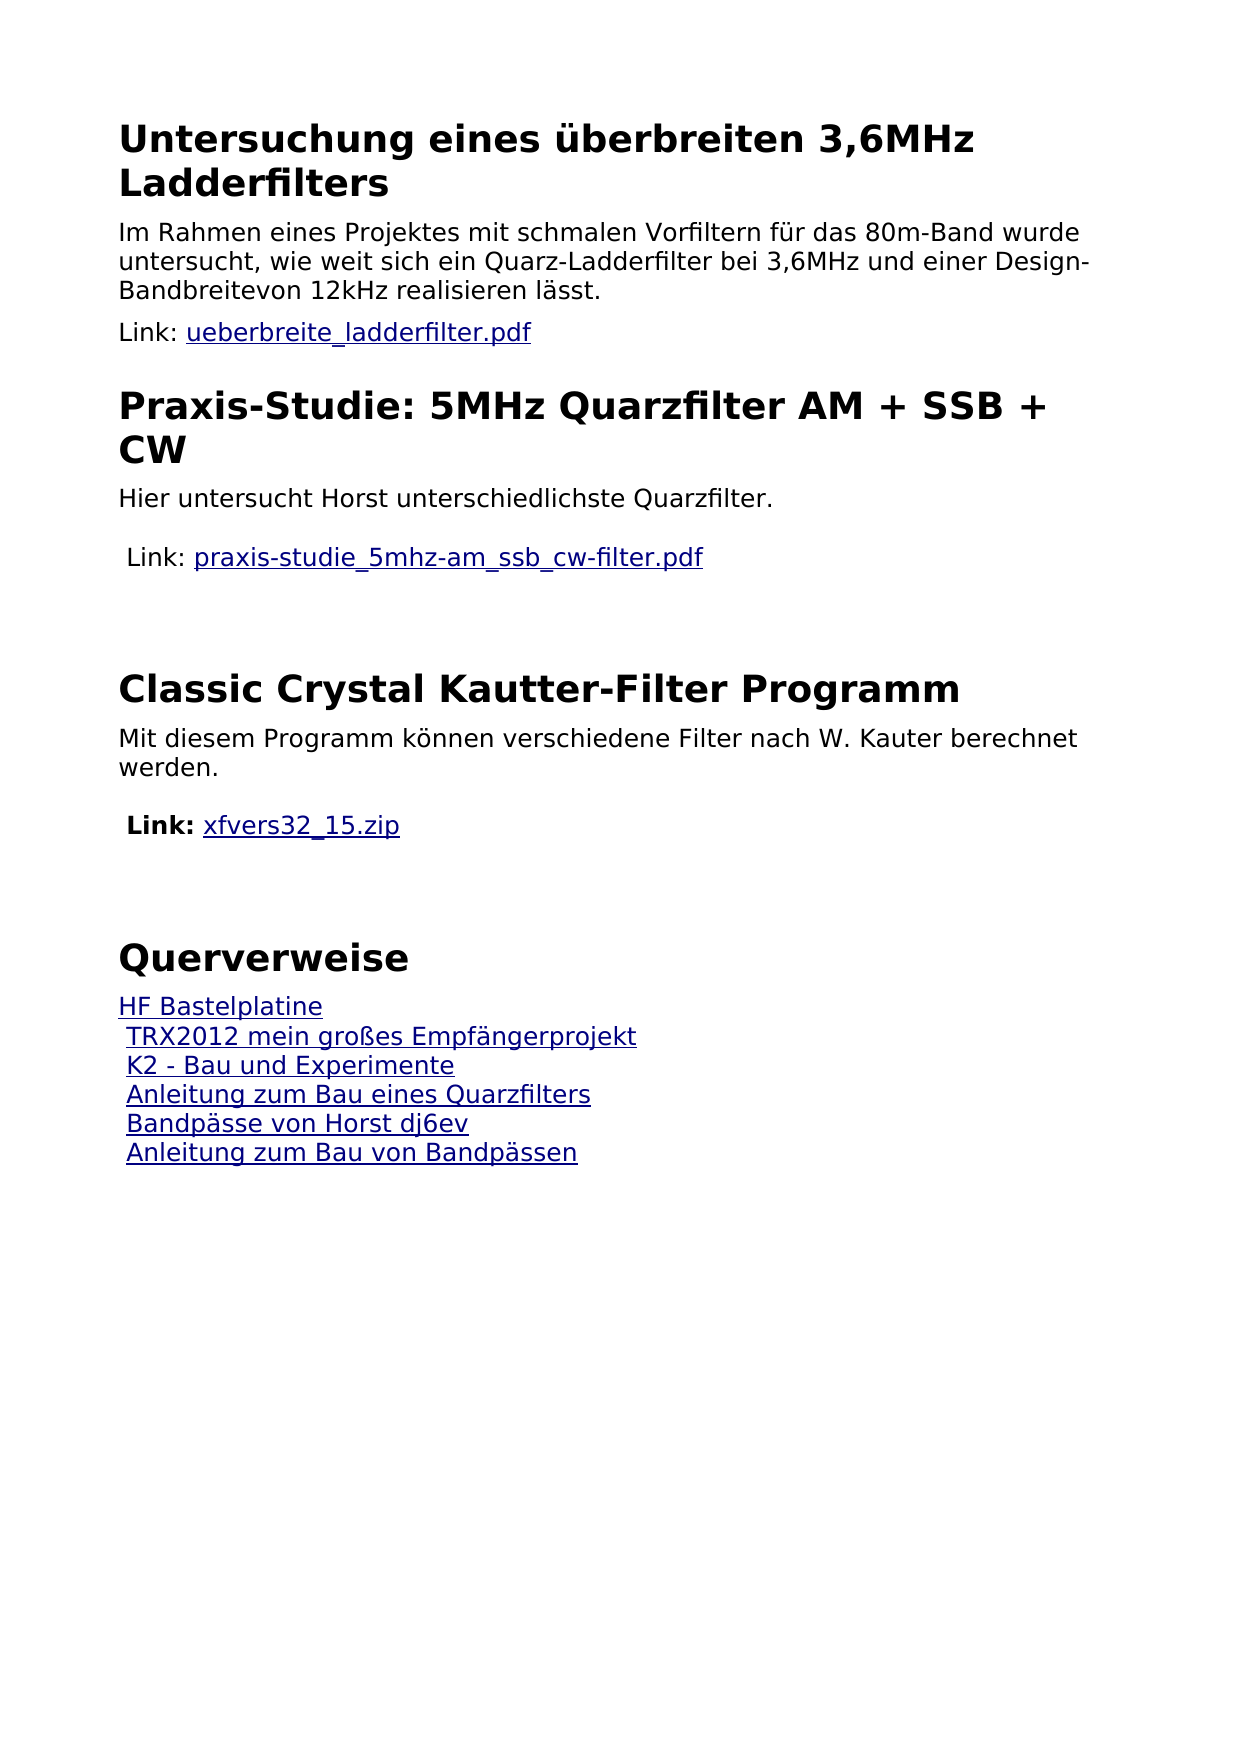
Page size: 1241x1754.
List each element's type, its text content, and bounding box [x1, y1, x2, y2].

text Link: ueberbreite_ladderfilter.pdf [118, 318, 1122, 347]
subtitle Classic Crystal Kautter-Filter Programm [118, 668, 1122, 711]
subtitle Praxis-Studie: 5MHz Quarzfilter AM + SSB + CW [118, 384, 1122, 472]
subtitle Querverweise [118, 936, 1122, 980]
subtitle Untersuchung eines überbreiten 3,6MHz Ladderfilters [118, 118, 1122, 205]
text Hier untersucht Horst unterschiedlichste Quarzfilter. Link: praxis-studie_5mhz-am_ssb_cw-filter.pdf [118, 484, 1122, 630]
text Mit diesem Programm können verschiedene Filter nach W. Kauter berechnet werden. Link: xfvers32_15.zip [118, 724, 1122, 899]
text Im Rahmen eines Projektes mit schmalen Vorfiltern für das 80m-Band wurde untersucht, wie weit sich ein Quarz-Ladderfilter bei 3,6MHz und einer Design-Bandbreitevon 12kHz realisieren lässt. [118, 218, 1122, 305]
text HF Bastelplatine TRX2012 mein großes Empfängerprojekt K2 - Bau und Experimente Anleitung zum Bau eines Quarzfilters Bandpässe von Horst dj6ev Anleitung zum Bau von Bandpässen [118, 992, 1122, 1197]
